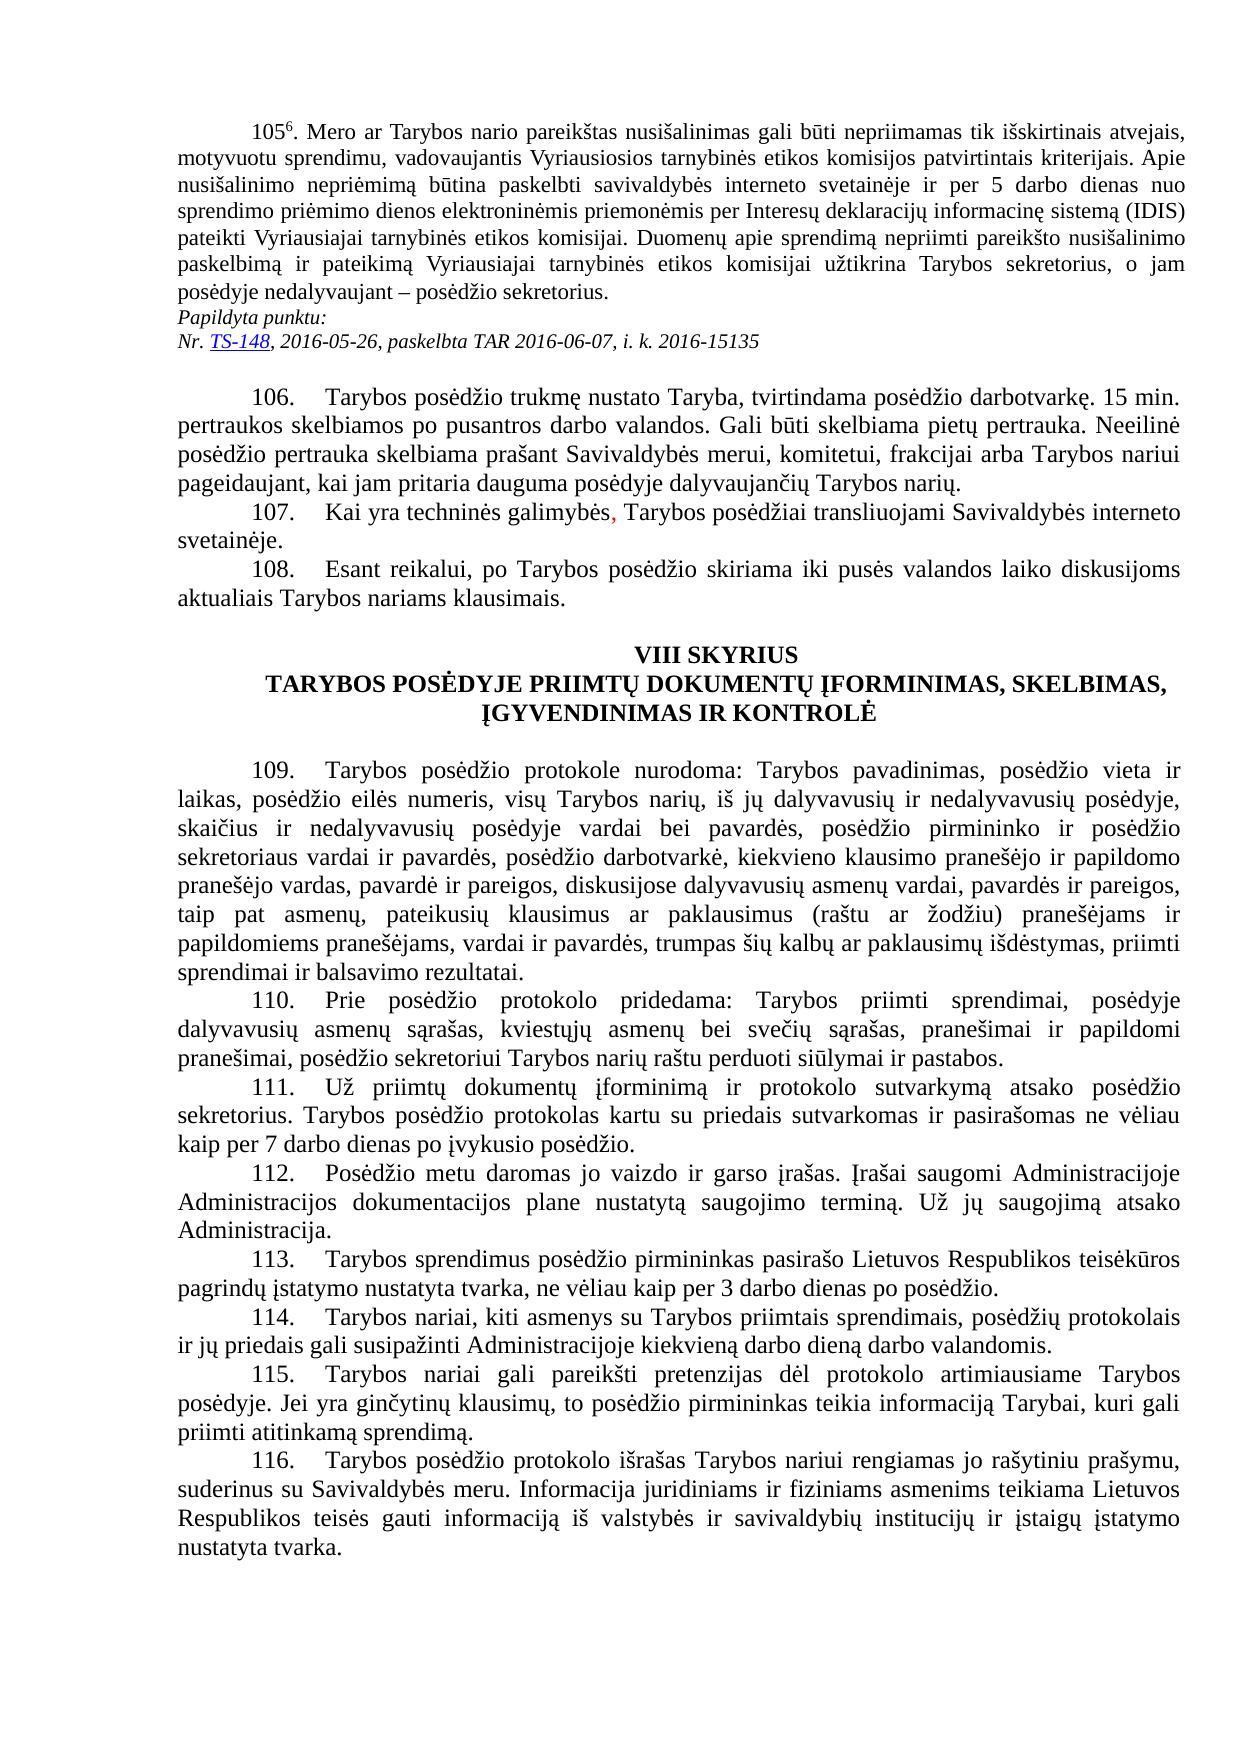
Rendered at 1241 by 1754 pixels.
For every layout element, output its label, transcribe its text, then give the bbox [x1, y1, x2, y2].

text 106. Tarybos posėdžio trukmę nustato Taryba, tvirtindama posėdžio darbotvarkę. 15 min. pertraukos skelbiamos po pusantros darbo valandos. Gali būti skelbiama pietų pertrauka. Neeilinė posėdžio pertrauka skelbiama prašant Savivaldybės merui, komitetui, frakcijai arba Tarybos nariui pageidaujant, kai jam pritaria dauguma posėdyje dalyvaujančių Tarybos narių. [177, 382, 1181, 497]
text 108. Esant reikalui, po Tarybos posėdžio skiriama iki pusės valandos laiko diskusijoms aktualiais Tarybos nariams klausimais. [177, 554, 1181, 612]
text 110. Prie posėdžio protokolo pridedama: Tarybos priimti sprendimai, posėdyje dalyvavusių asmenų sąrašas, kviestųjų asmenų bei svečių sąrašas, pranešimai ir papildomi pranešimai, posėdžio sekretoriui Tarybos narių raštu perduoti siūlymai ir pastabos. [177, 986, 1181, 1072]
text 109. Tarybos posėdžio protokole nurodoma: Tarybos pavadinimas, posėdžio vieta ir laikas, posėdžio eilės numeris, visų Tarybos narių, iš jų dalyvavusių ir nedalyvavusių posėdyje, skaičius ir nedalyvavusių posėdyje vardai bei pavardės, posėdžio pirmininko ir posėdžio sekretoriaus vardai ir pavardės, posėdžio darbotvarkė, kiekvieno klausimo pranešėjo ir papildomo pranešėjo vardas, pavardė ir pareigos, diskusijose dalyvavusių asmenų vardai, pavardės ir pareigos, taip pat asmenų, pateikusių klausimus ar paklausimus (raštu ar žodžiu) pranešėjams ir papildomiems pranešėjams, vardai ir pavardės, trumpas šių kalbų ar paklausimų išdėstymas, priimti sprendimai ir balsavimo rezultatai. [177, 756, 1181, 986]
text 112. Posėdžio metu daromas jo vaizdo ir garso įrašas. Įrašai saugomi Administracijoje Administracijos dokumentacijos plane nustatytą saugojimo terminą. Už jų saugojimą atsako Administracija. [177, 1158, 1181, 1244]
text Nr. TS-148, 2016-05-26, paskelbta TAR 2016-06-07, i. k. 2016-15135 [177, 329, 1181, 353]
text 1056. Mero ar Tarybos nario pareikštas nusišalinimas gali būti nepriimamas tik išskirtinais atvejais, motyvuotu sprendimu, vadovaujantis Vyriausiosios tarnybinės etikos komisijos patvirtintais kriterijais. Apie nusišalinimo nepriėmimą būtina paskelbti savivaldybės interneto svetainėje ir per 5 darbo dienas nuo sprendimo priėmimo dienos elektroninėmis priemonėmis per Interesų deklaracijų informacinę sistemą (IDIS) pateikti Vyriausiajai tarnybinės etikos komisijai. Duomenų apie sprendimą nepriimti pareikšto nusišalinimo paskelbimą ir pateikimą Vyriausiajai tarnybinės etikos komisijai užtikrina Tarybos sekretorius, o jam posėdyje nedalyvaujant – posėdžio sekretorius. [177, 118, 1187, 305]
text VIII SKYRIUS [177, 641, 1181, 669]
text Papildyta punktu: [177, 305, 1181, 329]
text TARYBOS POSĖDYJE PRIIMTŲ DOKUMENTŲ ĮFORMINIMAS, SKELBIMAS, ĮGYVENDINIMAS IR KONTROLĖ [177, 669, 1181, 727]
text 107. Kai yra techninės galimybės, Tarybos posėdžiai transliuojami Savivaldybės interneto svetainėje. [177, 497, 1181, 554]
text 116. Tarybos posėdžio protokolo išrašas Tarybos nariui rengiamas jo rašytiniu prašymu, suderinus su Savivaldybės meru. Informacija juridiniams ir fiziniams asmenims teikiama Lietuvos Respublikos teisės gauti informaciją iš valstybės ir savivaldybių institucijų ir įstaigų įstatymo nustatyta tvarka. [177, 1446, 1181, 1561]
text 111. Už priimtų dokumentų įforminimą ir protokolo sutvarkymą atsako posėdžio sekretorius. Tarybos posėdžio protokolas kartu su priedais sutvarkomas ir pasirašomas ne vėliau kaip per 7 darbo dienas po įvykusio posėdžio. [177, 1072, 1181, 1158]
text 115. Tarybos nariai gali pareikšti pretenzijas dėl protokolo artimiausiame Tarybos posėdyje. Jei yra ginčytinų klausimų, to posėdžio pirmininkas teikia informaciją Tarybai, kuri gali priimti atitinkamą sprendimą. [177, 1359, 1181, 1446]
text 113. Tarybos sprendimus posėdžio pirmininkas pasirašo Lietuvos Respublikos teisėkūros pagrindų įstatymo nustatyta tvarka, ne vėliau kaip per 3 darbo dienas po posėdžio. [177, 1244, 1181, 1302]
text 114. Tarybos nariai, kiti asmenys su Tarybos priimtais sprendimais, posėdžių protokolais ir jų priedais gali susipažinti Administracijoje kiekvieną darbo dieną darbo valandomis. [177, 1302, 1181, 1359]
